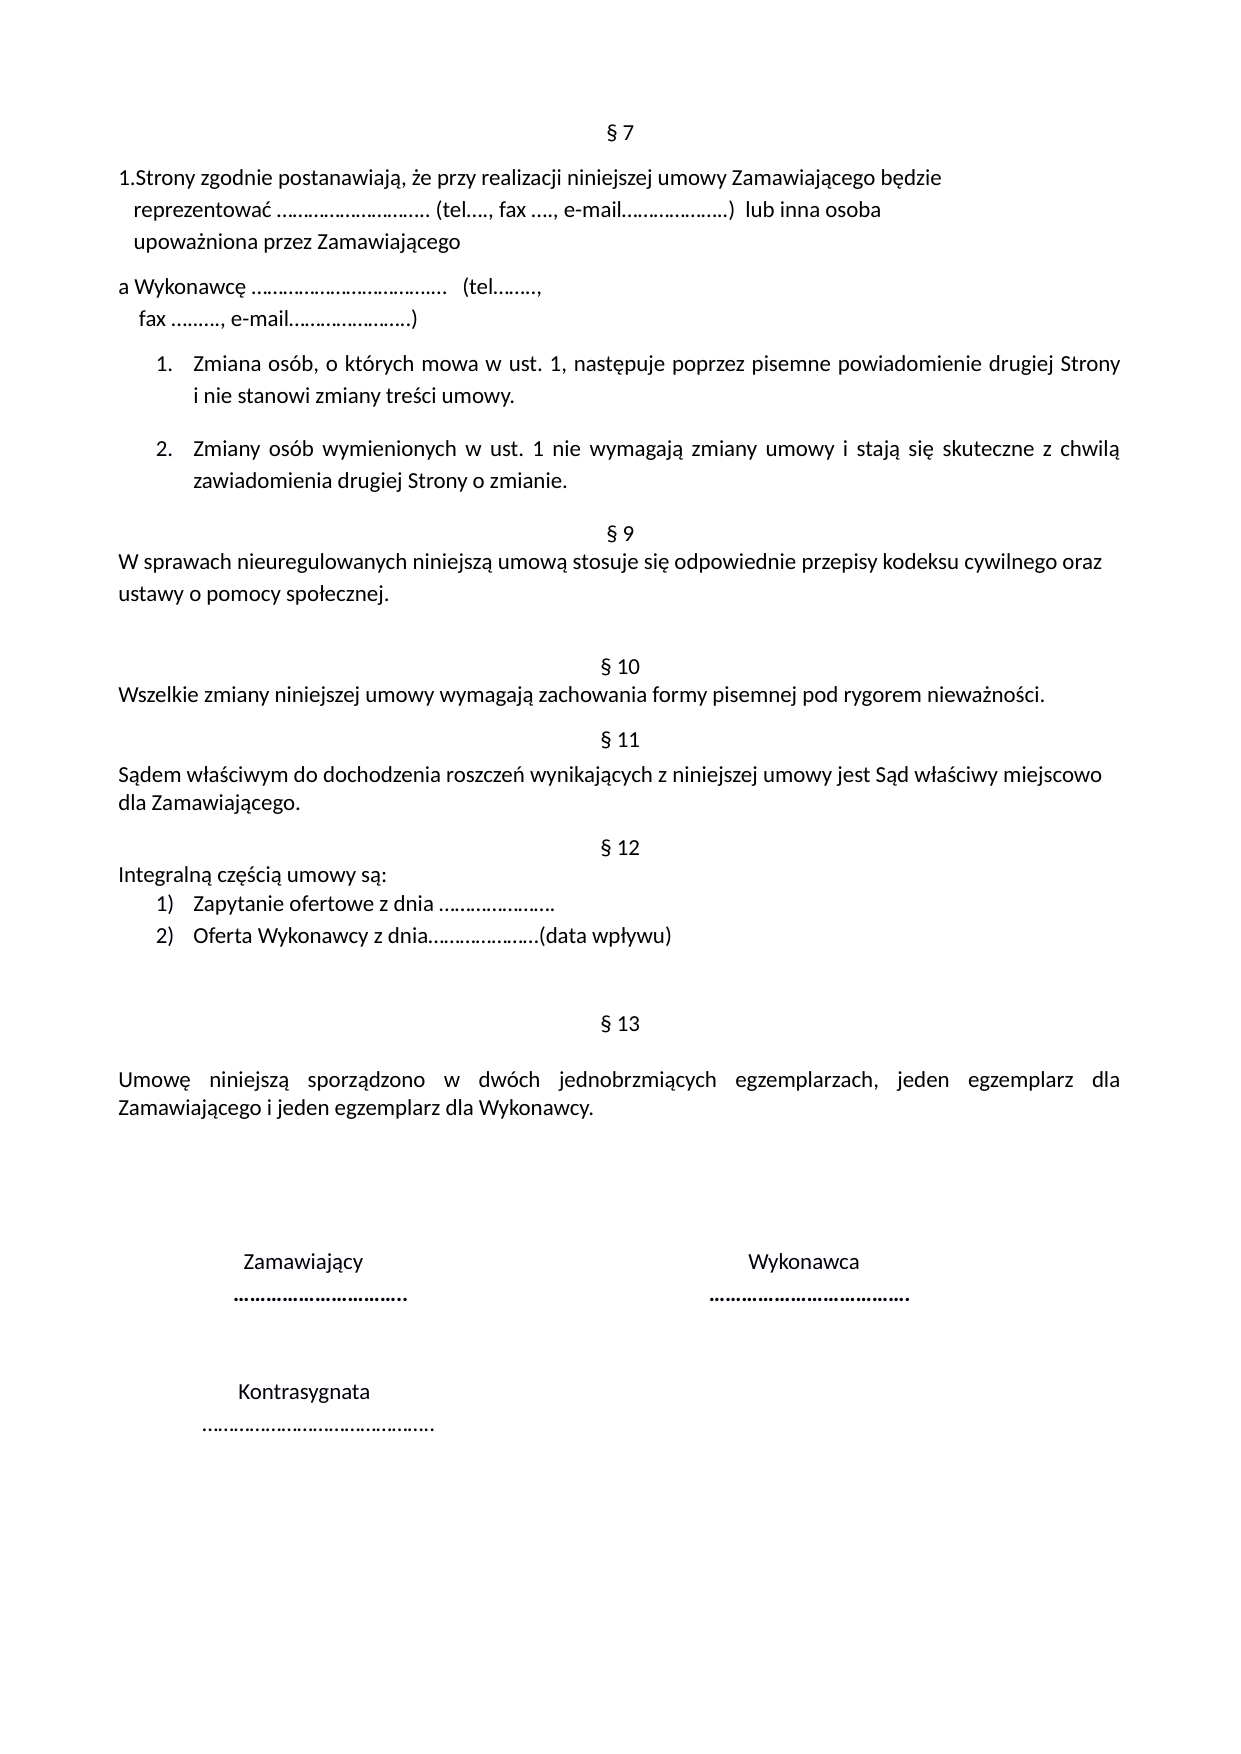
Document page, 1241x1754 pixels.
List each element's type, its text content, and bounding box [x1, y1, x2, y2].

text Zamawiający Wykonawca [192, 1247, 1122, 1275]
text § 11 [118, 725, 1122, 753]
text …………………………………….. [192, 1409, 1122, 1438]
text § 13 [118, 1009, 1122, 1037]
text Integralną częścią umowy są: [118, 861, 1122, 889]
text Sądem właściwym do dochodzenia roszczeń wynikających z niniejszej umowy jest Sąd właściwy miejscowo dla Zamawiającego. [118, 760, 1122, 816]
text Kontrasygnata [192, 1377, 1122, 1405]
text § 7 [118, 118, 1122, 146]
list Zmiany osób wymienionych w ust. 1 nie wymagają zmiany umowy i stają się skuteczne z chwilą zawiadomienia drugiej Strony o zmianie. [156, 434, 1122, 494]
list Zmiana osób, o których mowa w ust. 1, następuje poprzez pisemne powiadomienie drugiej Strony i nie stanowi zmiany treści umowy. [156, 349, 1122, 409]
text W sprawach nieuregulowanych niniejszą umową stosuje się odpowiednie przepisy kodeksu cywilnego oraz ustawy o pomocy społecznej. [118, 547, 1112, 607]
text § 12 [118, 833, 1122, 861]
text Umowę niniejszą sporządzono w dwóch jednobrzmiących egzemplarzach, jeden egzemplarz dla Zamawiającego i jeden egzemplarz dla Wykonawcy. [118, 1065, 1122, 1121]
text Wszelkie zmiany niniejszej umowy wymagają zachowania formy pisemnej pod rygorem nieważności. [118, 680, 1112, 708]
text § 10 [118, 652, 1122, 680]
list Oferta Wykonawcy z dnia…………………(data wpływu) [156, 921, 1122, 949]
text § 9 [118, 519, 1122, 547]
list Zapytanie ofertowe z dnia …………………. [156, 889, 1122, 917]
text a Wykonawcę …………………………….… (tel…….., fax …..…., e-mail…………………..) [118, 272, 1122, 332]
text 1.Strony zgodnie postanawiają, że przy realizacji niniejszej umowy Zamawiającego będzie reprezentować ……………………….. (tel…., fax …., e-mail………………..) lub inna osoba upoważniona przez Zamawiającego [118, 163, 1122, 255]
text ………………………….. ………………………………. [192, 1279, 1122, 1307]
